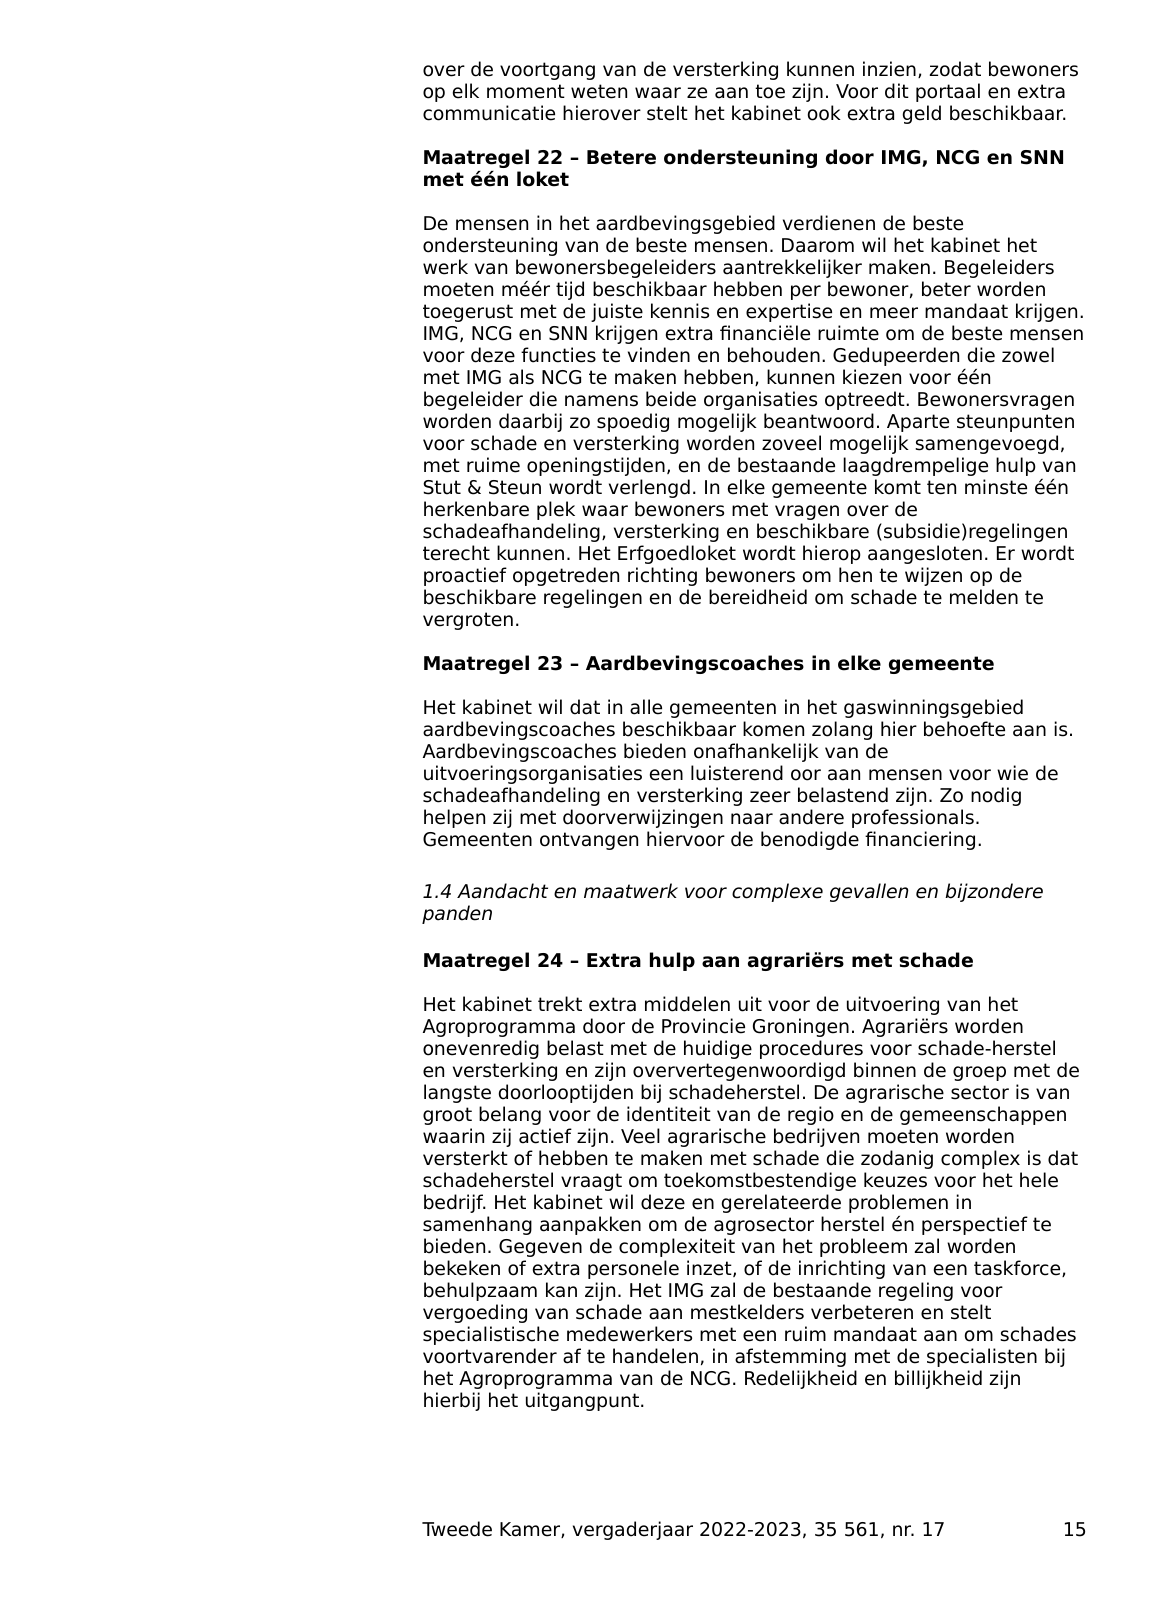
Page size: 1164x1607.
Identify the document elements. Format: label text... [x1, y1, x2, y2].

text over de voortgang van de versterking kunnen inzien, zodat bewoners op elk moment weten waar ze aan toe zijn. Voor dit portaal en extra communicatie hierover stelt het kabinet ook extra geld beschikbaar. [422, 59, 1087, 125]
subtitle Maatregel 24 – Extra hulp aan agrariërs met schade [422, 950, 1087, 972]
subtitle 1.4 Aandacht en maatwerk voor complexe gevallen en bijzondere panden [422, 881, 1087, 925]
subtitle Maatregel 22 – Betere ondersteuning door IMG, NCG en SNN met één loket [422, 147, 1087, 191]
text Het kabinet wil dat in alle gemeenten in het gaswinningsgebied aardbevingscoaches beschikbaar komen zolang hier behoefte aan is. Aardbevingscoaches bieden onafhankelijk van de uitvoeringsorganisaties een luisterend oor aan mensen voor wie de schadeafhandeling en versterking zeer belastend zijn. Zo nodig helpen zij met doorverwijzingen naar andere professionals. Gemeenten ontvangen hiervoor de benodigde financiering. [422, 697, 1087, 851]
subtitle Maatregel 23 – Aardbevingscoaches in elke gemeente [422, 653, 1087, 675]
text Het kabinet trekt extra middelen uit voor de uitvoering van het Agroprogramma door de Provincie Groningen. Agrariërs worden onevenredig belast met de huidige procedures voor schade-herstel en versterking en zijn oververtegenwoordigd binnen de groep met de langste doorlooptijden bij schadeherstel. De agrarische sector is van groot belang voor de identiteit van de regio en de gemeenschappen waarin zij actief zijn. Veel agrarische bedrijven moeten worden versterkt of hebben te maken met schade die zodanig complex is dat schadeherstel vraagt om toekomstbestendige keuzes voor het hele bedrijf. Het kabinet wil deze en gerelateerde problemen in samenhang aanpakken om de agrosector herstel én perspectief te bieden. Gegeven de complexiteit van het probleem zal worden bekeken of extra personele inzet, of de inrichting van een taskforce, behulpzaam kan zijn. Het IMG zal de bestaande regeling voor vergoeding van schade aan mestkelders verbeteren en stelt specialistische medewerkers met een ruim mandaat aan om schades voortvarender af te handelen, in afstemming met de specialisten bij het Agroprogramma van de NCG. Redelijkheid en billijkheid zijn hierbij het uitgangpunt. [422, 994, 1087, 1412]
text De mensen in het aardbevingsgebied verdienen de beste ondersteuning van de beste mensen. Daarom wil het kabinet het werk van bewonersbegeleiders aantrekkelijker maken. Begeleiders moeten méér tijd beschikbaar hebben per bewoner, beter worden toegerust met de juiste kennis en expertise en meer mandaat krijgen. IMG, NCG en SNN krijgen extra financiële ruimte om de beste mensen voor deze functies te vinden en behouden. Gedupeerden die zowel met IMG als NCG te maken hebben, kunnen kiezen voor één begeleider die namens beide organisaties optreedt. Bewonersvragen worden daarbij zo spoedig mogelijk beantwoord. Aparte steunpunten voor schade en versterking worden zoveel mogelijk samengevoegd, met ruime openingstijden, en de bestaande laagdrempelige hulp van Stut & Steun wordt verlengd. In elke gemeente komt ten minste één herkenbare plek waar bewoners met vragen over de schadeafhandeling, versterking en beschikbare (subsidie)regelingen terecht kunnen. Het Erfgoedloket wordt hierop aangesloten. Er wordt proactief opgetreden richting bewoners om hen te wijzen op de beschikbare regelingen en de bereidheid om schade te melden te vergroten. [422, 213, 1087, 631]
